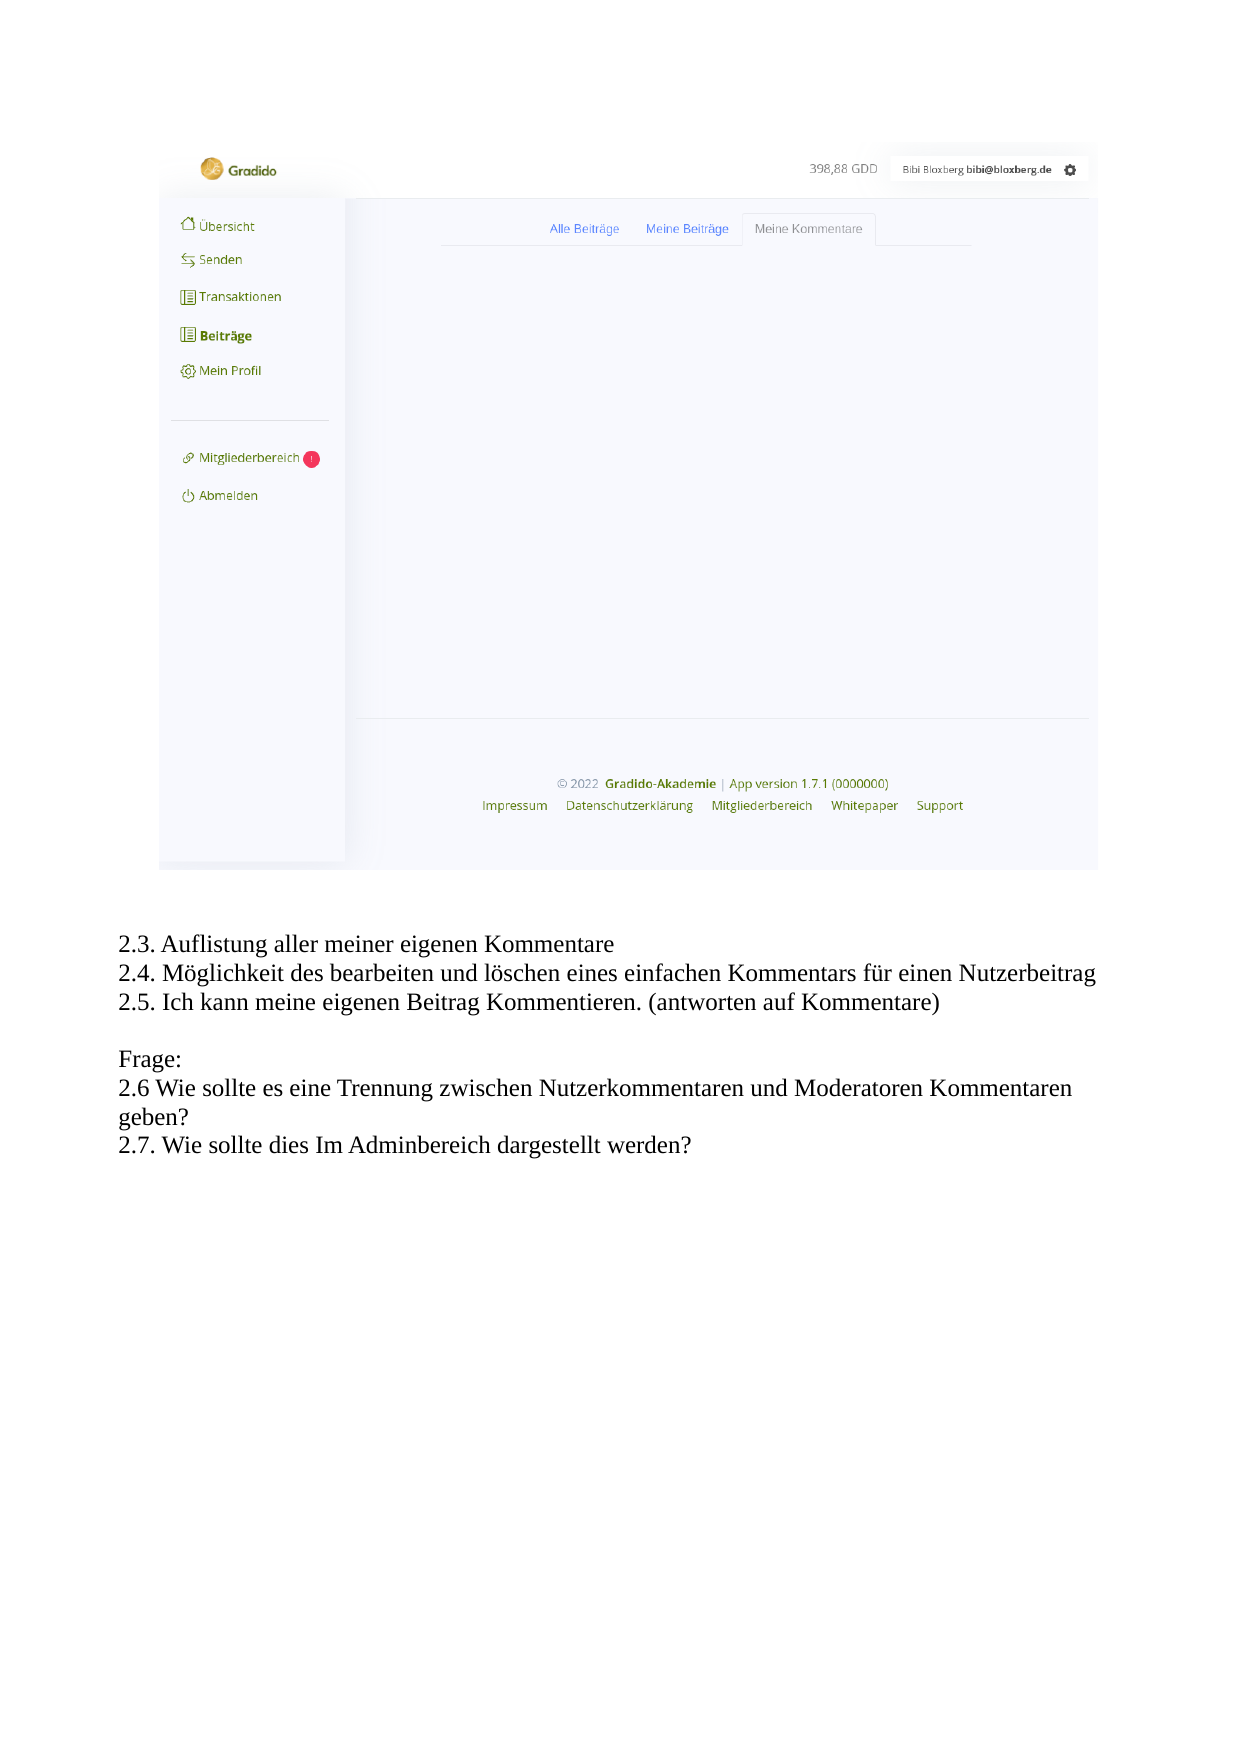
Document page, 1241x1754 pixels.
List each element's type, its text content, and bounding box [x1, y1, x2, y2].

picture [157, 142, 1099, 872]
text 2.4. Möglichkeit des bearbeiten und löschen eines einfachen Kommentars für einen Nutzerbeitrag 2.5. Ich kann meine eigenen Beitrag Kommentieren. (antworten auf Kommentare) [118, 958, 1122, 1016]
text 2.3. Auflistung aller meiner eigenen Kommentare [118, 929, 1122, 958]
text Frage: 2.6 Wie sollte es eine Trennung zwischen Nutzerkommentaren und Moderatoren Kommentaren geben? 2.7. Wie sollte dies Im Adminbereich dargestellt werden? [118, 1044, 1122, 1159]
